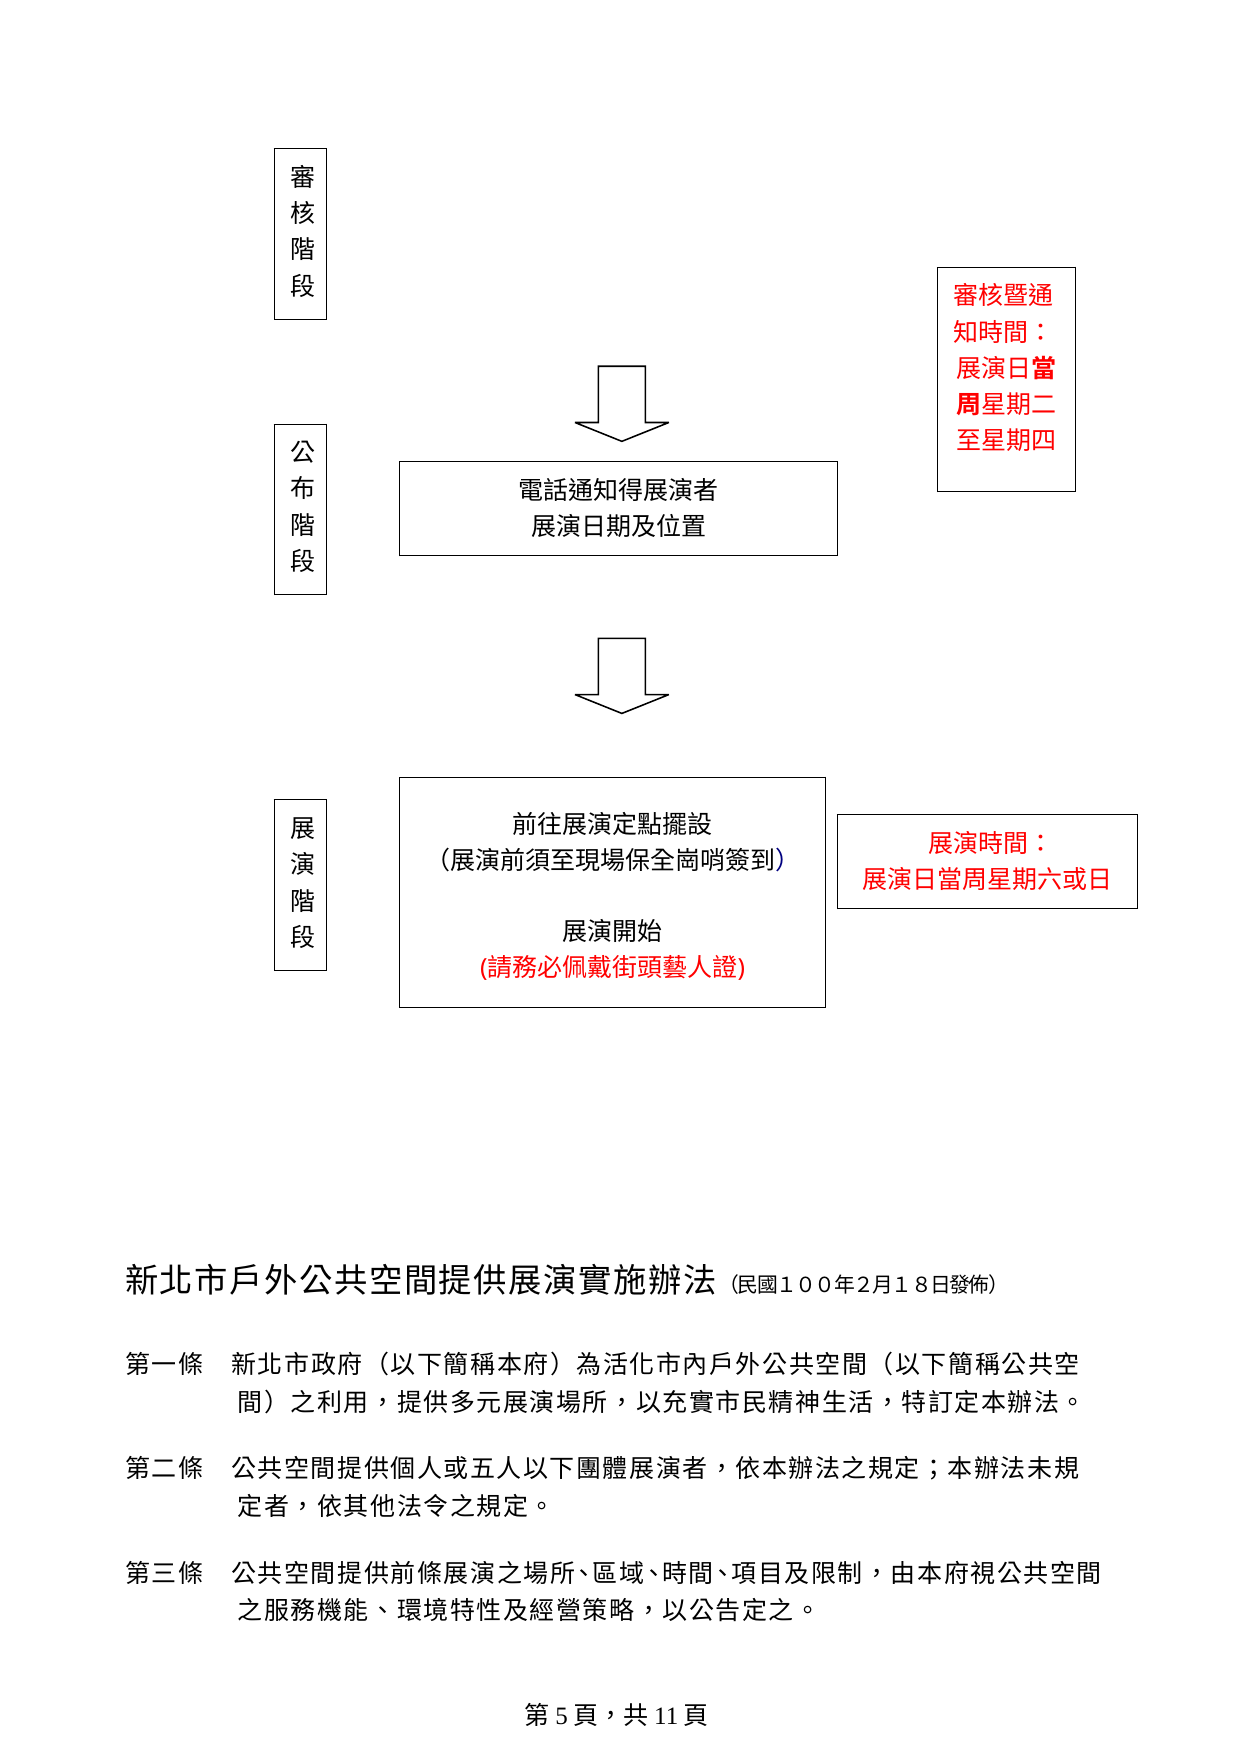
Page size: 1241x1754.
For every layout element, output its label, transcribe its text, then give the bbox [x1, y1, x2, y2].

text 展演時間： [853, 823, 1122, 859]
text 電話通知得展演者 [416, 470, 822, 506]
text 展演階段 [290, 808, 310, 953]
text 審核暨通知時間： [953, 276, 1059, 348]
text 展演日當周星期二至星期四 [953, 348, 1059, 457]
text 公布階段 [290, 433, 310, 578]
text 展演日當周星期六或日 [853, 859, 1122, 896]
text 第一條 新北市政府（以下簡稱本府）為活化市內戶外公共空間（以下簡稱公共空間）之利用，提供多元展演場所，以充實市民精神生活，特訂定本辦法。 [125, 1344, 1100, 1419]
text (請務必佩戴街頭藝人證) [416, 947, 809, 983]
text 前往展演定點擺設 [416, 804, 809, 841]
text 審核階段 [290, 157, 310, 302]
text （展演前須至現場保全崗哨簽到） [416, 841, 809, 877]
text 展演開始 [416, 911, 809, 947]
text 新北市戶外公共空間提供展演實施辦法（民國１００年２月１８日發佈） [125, 1240, 1100, 1315]
text 第三條 公共空間提供前條展演之場所、區域、時間、項目及限制，由本府視公共空間之服務機能、環境特性及經營策略，以公告定之。 [125, 1552, 1100, 1627]
text 第二條 公共空間提供個人或五人以下團體展演者，依本辦法之規定；本辦法未規定者，依其他法令之規定。 [125, 1448, 1100, 1523]
text 展演日期及位置 [416, 506, 822, 543]
